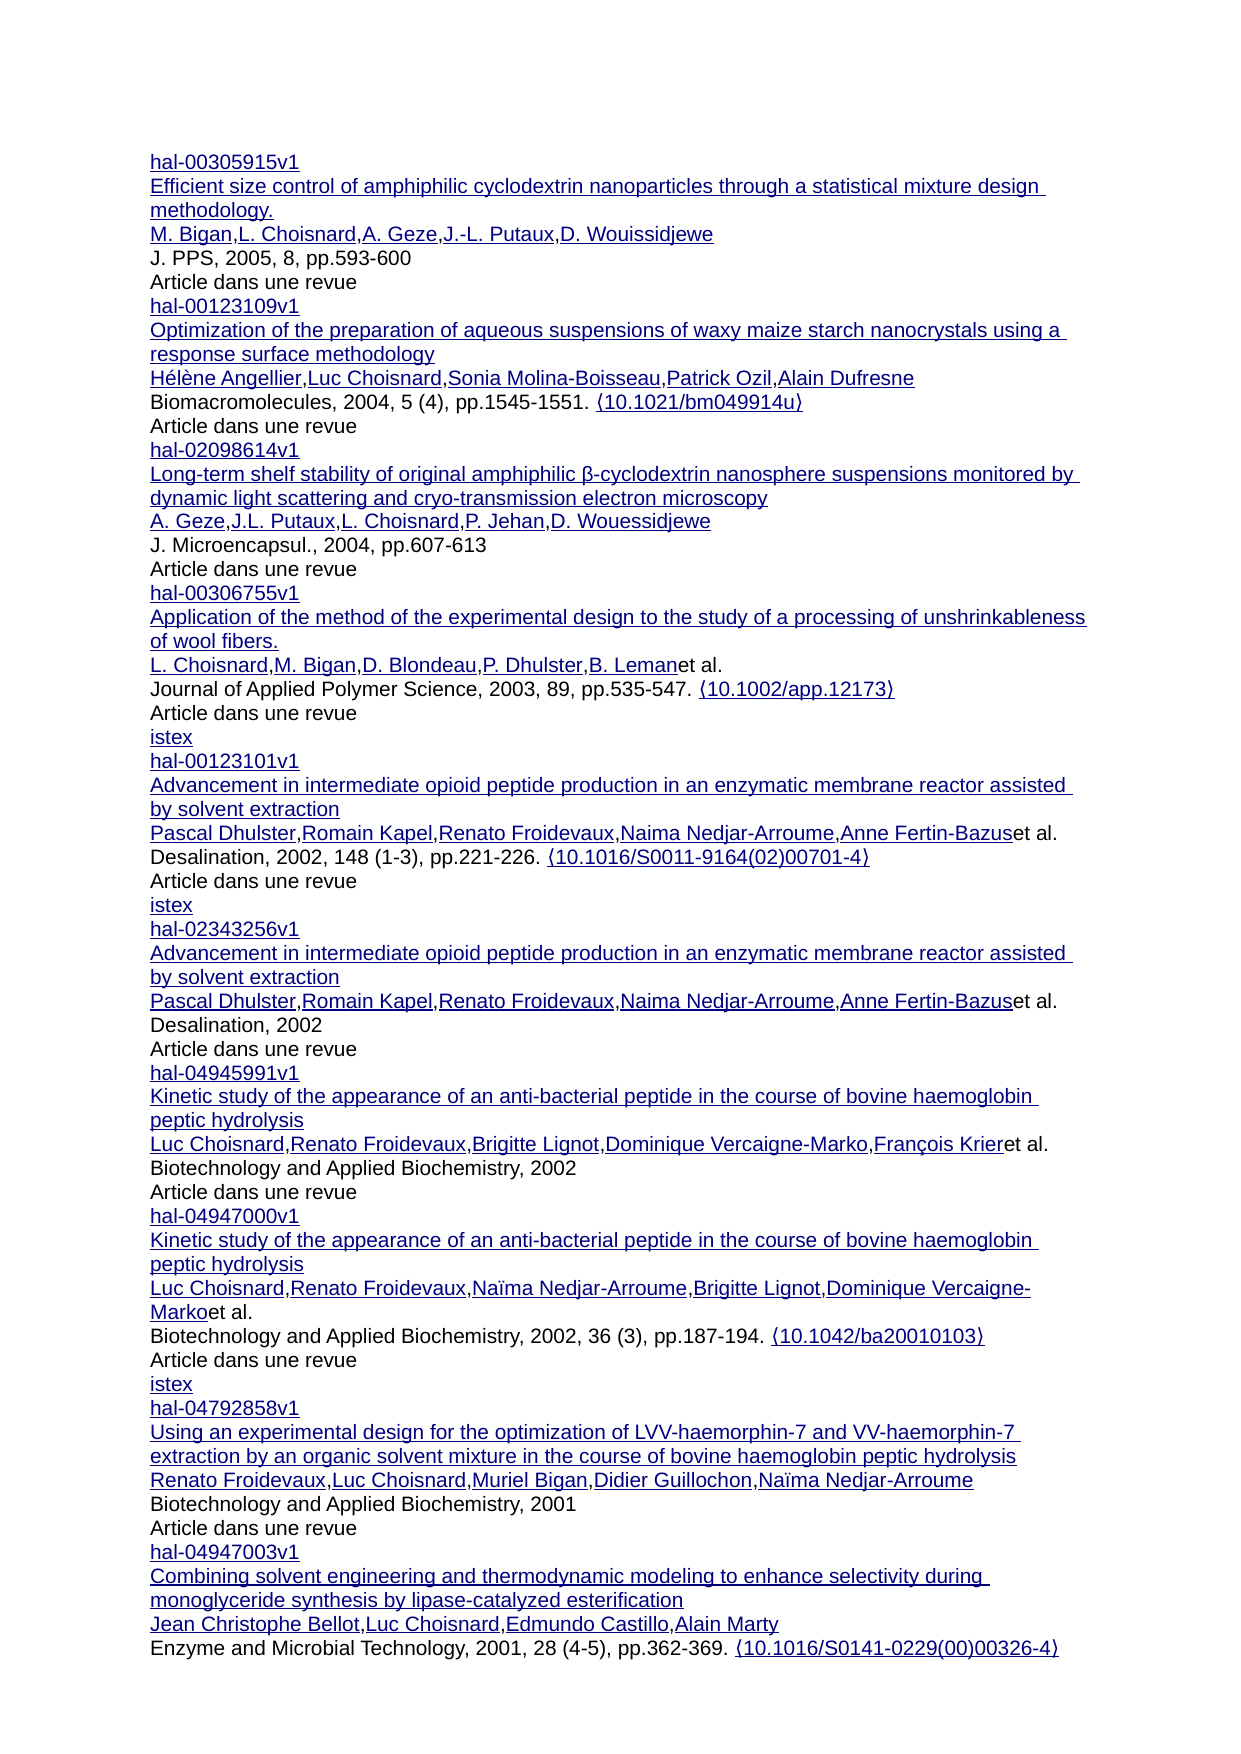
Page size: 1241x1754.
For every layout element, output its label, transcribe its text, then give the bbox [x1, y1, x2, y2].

table_cell Efficient size control of amphiphilic cyclodextrin nanoparticles through a statistical mixture design methodology. M. Bigan,L. Choisnard,A. Geze,J.-L. Putaux,D. Wouissidjewe J. PPS, 2005, 8, pp.593-600 Article dans une revue hal-00123109v1 [150, 174, 1090, 318]
table_cell Long-term shelf stability of original amphiphilic β-cyclodextrin nanosphere suspensions monitored by dynamic light scattering and cryo-transmission electron microscopy A. Geze,J.L. Putaux,L. Choisnard,P. Jehan,D. Wouessidjewe J. Microencapsul., 2004, pp.607-613 Article dans une revue hal-00306755v1 [150, 461, 1090, 605]
table_cell hal-00305915v1 [150, 150, 1090, 174]
table_cell Kinetic study of the appearance of an anti-bacterial peptide in the course of bovine haemoglobin peptic hydrolysis Luc Choisnard,Renato Froidevaux,Brigitte Lignot,Dominique Vercaigne-Marko,François Krieret al. Biotechnology and Applied Biochemistry, 2002 Article dans une revue hal-04947000v1 [150, 1084, 1090, 1228]
table_cell Using an experimental design for the optimization of LVV-haemorphin-7 and VV-haemorphin-7 extraction by an organic solvent mixture in the course of bovine haemoglobin peptic hydrolysis Renato Froidevaux,Luc Choisnard,Muriel Bigan,Didier Guillochon,Naïma Nedjar-Arroume Biotechnology and Applied Biochemistry, 2001 Article dans une revue hal-04947003v1 [150, 1420, 1090, 1563]
table_cell Application of the method of the experimental design to the study of a processing of unshrinkableness of wool fibers. L. Choisnard,M. Bigan,D. Blondeau,P. Dhulster,B. Lemanet al. Journal of Applied Polymer Science, 2003, 89, pp.535-547. ⟨10.1002/app.12173⟩ Article dans une revue istex hal-00123101v1 [150, 605, 1090, 773]
table_cell Kinetic study of the appearance of an anti‐bacterial peptide in the course of bovine haemoglobin peptic hydrolysis Luc Choisnard,Renato Froidevaux,Naïma Nedjar-Arroume,Brigitte Lignot,Dominique Vercaigne-Markoet al. Biotechnology and Applied Biochemistry, 2002, 36 (3), pp.187-194. ⟨10.1042/ba20010103⟩ Article dans une revue istex hal-04792858v1 [150, 1228, 1090, 1420]
table_cell Advancement in intermediate opioid peptide production in an enzymatic membrane reactor assisted by solvent extraction Pascal Dhulster,Romain Kapel,Renato Froidevaux,Naima Nedjar-Arroume,Anne Fertin-Bazuset al. Desalination, 2002, 148 (1-3), pp.221-226. ⟨10.1016/S0011-9164(02)00701-4⟩ Article dans une revue istex hal-02343256v1 [150, 773, 1090, 941]
table_cell Advancement in intermediate opioid peptide production in an enzymatic membrane reactor assisted by solvent extraction Pascal Dhulster,Romain Kapel,Renato Froidevaux,Naima Nedjar-Arroume,Anne Fertin-Bazuset al. Desalination, 2002 Article dans une revue hal-04945991v1 [150, 941, 1090, 1084]
table_cell Combining solvent engineering and thermodynamic modeling to enhance selectivity during monoglyceride synthesis by lipase-catalyzed esterification Jean Christophe Bellot,Luc Choisnard,Edmundo Castillo,Alain Marty Enzyme and Microbial Technology, 2001, 28 (4-5), pp.362-369. ⟨10.1016/S0141-0229(00)00326-4⟩ [150, 1564, 1090, 1659]
table_cell Optimization of the preparation of aqueous suspensions of waxy maize starch nanocrystals using a response surface methodology Hélène Angellier,Luc Choisnard,Sonia Molina-Boisseau,Patrick Ozil,Alain Dufresne Biomacromolecules, 2004, 5 (4), pp.1545-1551. ⟨10.1021/bm049914u⟩ Article dans une revue hal-02098614v1 [150, 318, 1090, 461]
